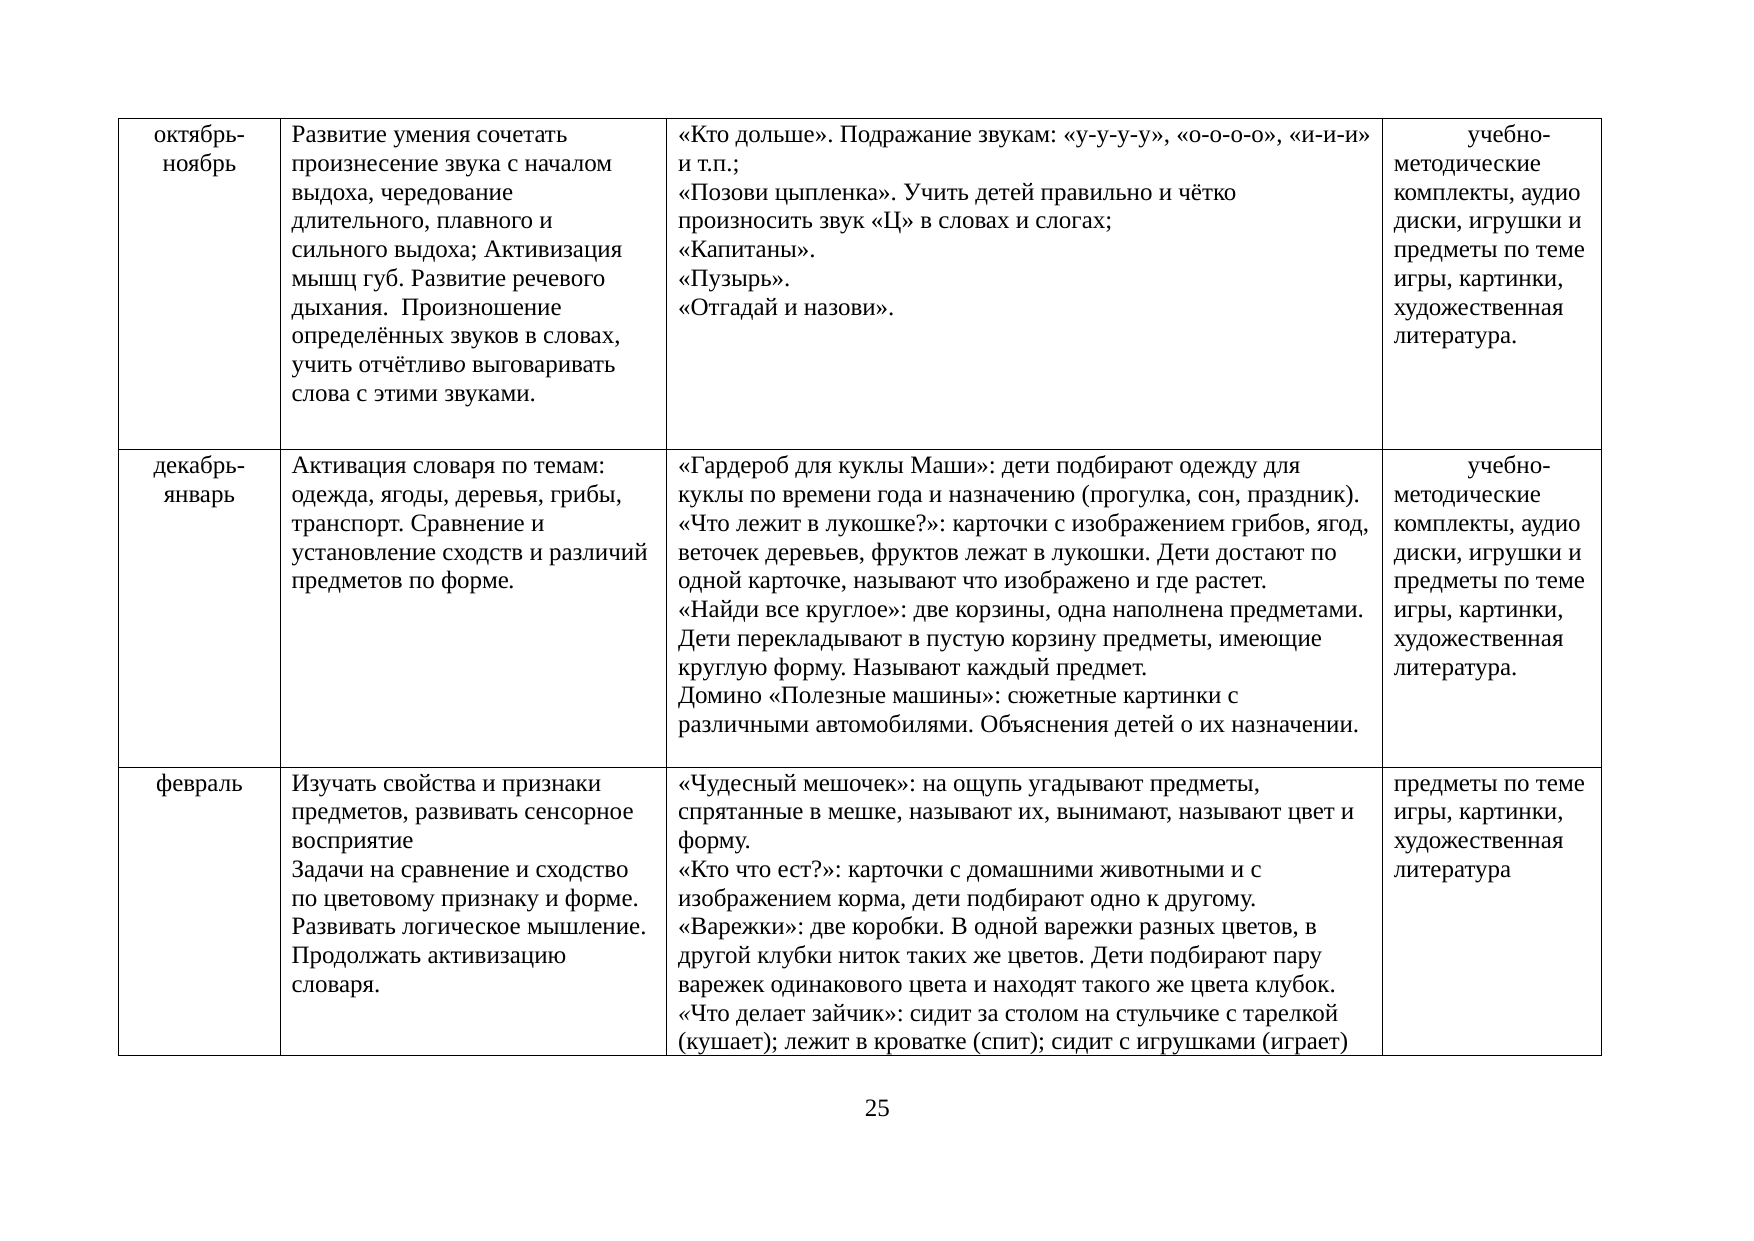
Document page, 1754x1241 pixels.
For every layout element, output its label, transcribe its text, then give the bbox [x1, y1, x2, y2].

table_cell Развитие умения сочетать произнесение звука с началом выдоха, чередование длительного, плавного и сильного выдоха; Активизация мышц губ. Развитие речевого дыхания. Произношение определённых звуков в словах, учить отчётливо выговаривать слова с этими звуками. [281, 119, 666, 449]
table_cell октябрь-ноябрь [119, 119, 280, 449]
table_cell учебно-методические комплекты, аудио диски, игрушки и предметы по теме игры, картинки, художественная литература. [1383, 450, 1601, 767]
table_cell «Чудесный мешочек»: на ощупь угадывают предметы, спрятанные в мешке, называют их, вынимают, называют цвет и форму. «Кто что ест?»: карточки с домашними животными и с изображением корма, дети подбирают одно к другому. «Варежки»: две коробки. В одной варежки разных цветов, в другой клубки ниток таких же цветов. Дети подбирают пару варежек одинакового цвета и находят такого же цвета клубок. «Что делает зайчик»: сидит за столом на стульчике с тарелкой (кушает); лежит в кроватке (спит); сидит с игрушками (играет) [667, 768, 1382, 1055]
table_cell учебно-методические комплекты, аудио диски, игрушки и предметы по теме игры, картинки, художественная литература. [1383, 119, 1601, 449]
table_cell «Кто дольше». Подражание звукам: «у-у-у-у», «о-о-о-о», «и-и-и» и т.п.; «Позови цыпленка». Учить детей правильно и чётко произносить звук «Ц» в словах и слогах; «Капитаны». «Пузырь». «Отгадай и назови». [667, 119, 1382, 449]
table_cell «Гардероб для куклы Маши»: дети подбирают одежду для куклы по времени года и назначению (прогулка, сон, праздник). «Что лежит в лукошке?»: карточки с изображением грибов, ягод, веточек деревьев, фруктов лежат в лукошки. Дети достают по одной карточке, называют что изображено и где растет. «Найди все круглое»: две корзины, одна наполнена предметами. Дети перекладывают в пустую корзину предметы, имеющие круглую форму. Называют каждый предмет. Домино «Полезные машины»: сюжетные картинки с различными автомобилями. Объяснения детей о их назначении. [667, 450, 1382, 767]
table_cell Активация словаря по темам: одежда, ягоды, деревья, грибы, транспорт. Сравнение и установление сходств и различий предметов по форме. [281, 450, 666, 767]
table_cell декабрь-январь [119, 450, 280, 767]
table_cell предметы по теме игры, картинки, художественная литература [1383, 768, 1601, 1055]
table_cell февраль [119, 768, 280, 1055]
table_cell Изучать свойства и признаки предметов, развивать сенсорное восприятие Задачи на сравнение и сходство по цветовому признаку и форме. Развивать логическое мышление. Продолжать активизацию словаря. [281, 768, 666, 1055]
